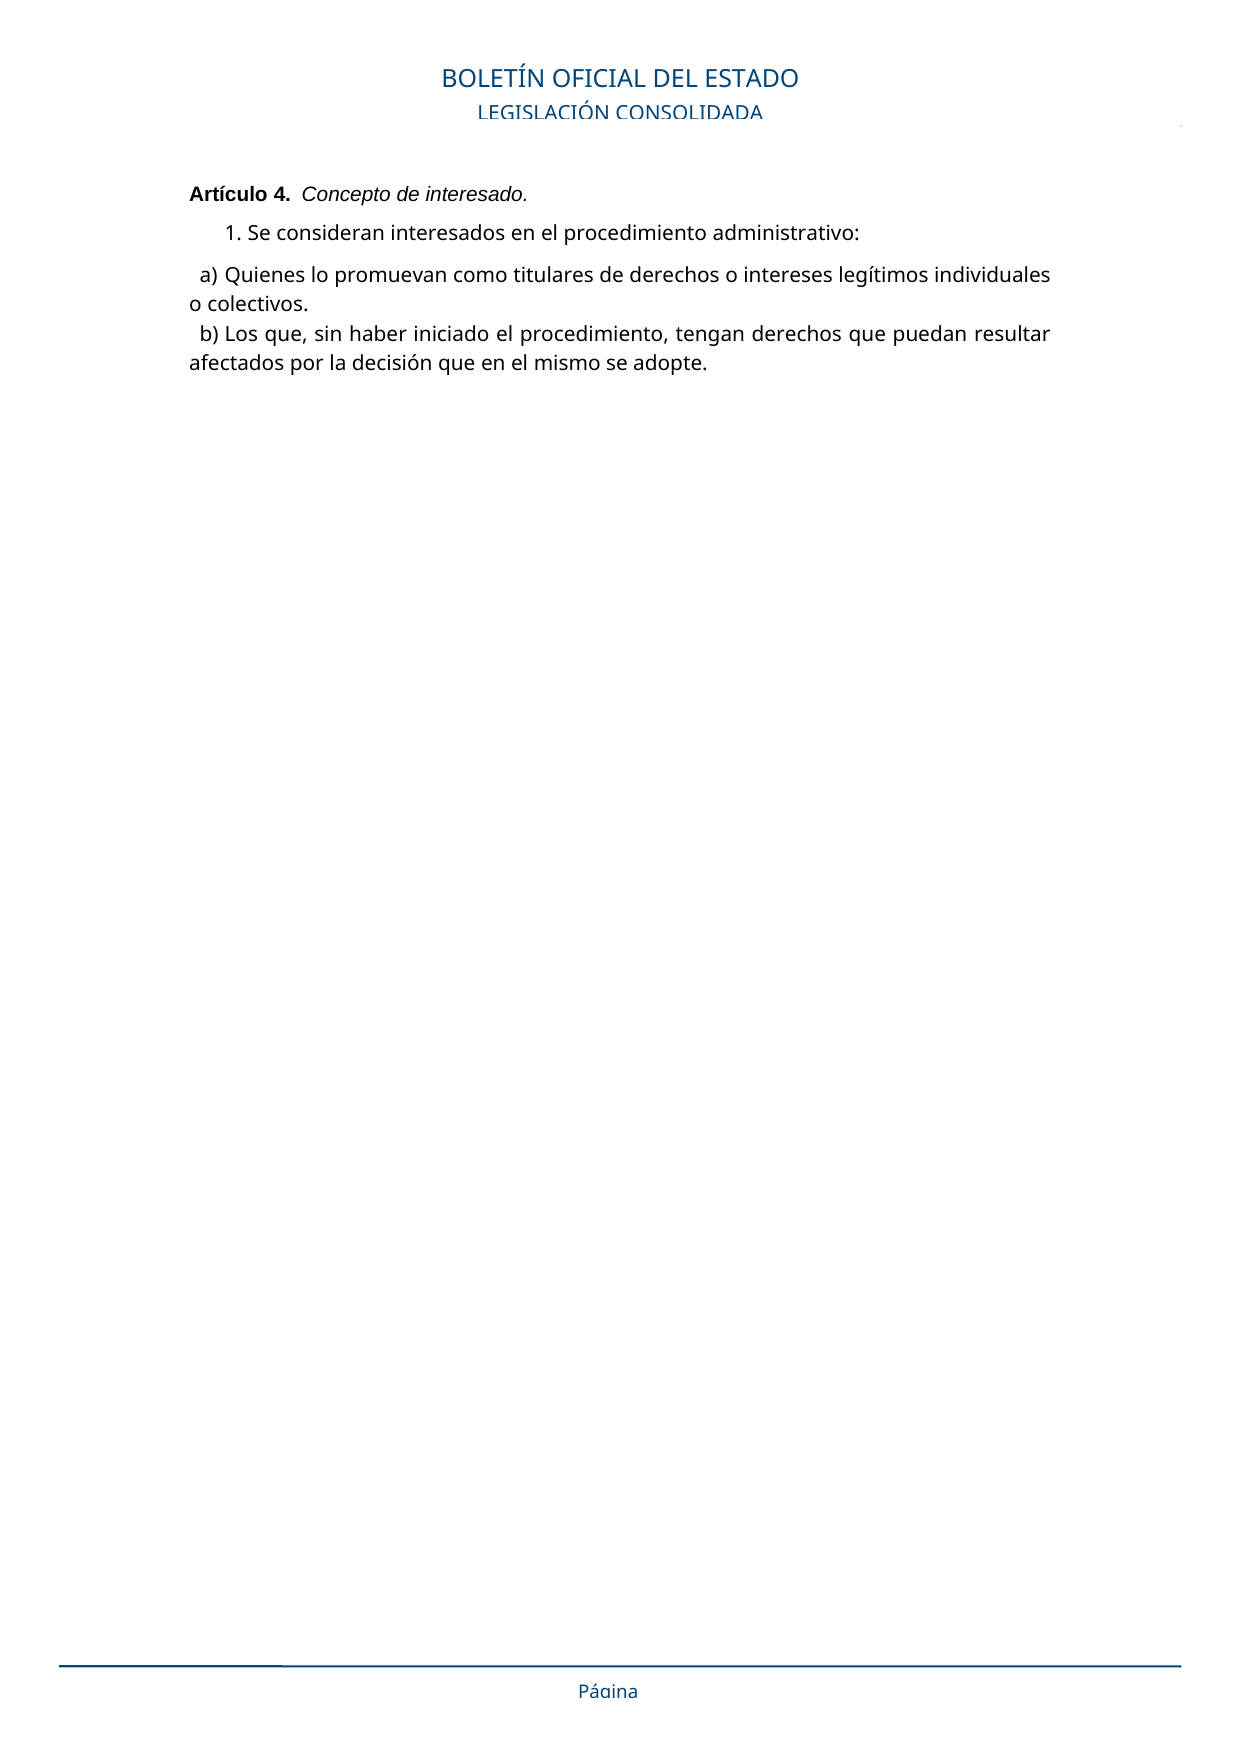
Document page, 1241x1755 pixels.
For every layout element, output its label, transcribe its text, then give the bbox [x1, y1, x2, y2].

list Los que, sin haber iniciado el procedimiento, tengan derechos que puedan resultar afectados por la decisión que en el mismo se adopte. [164, 319, 1052, 377]
text Artículo 4. Concepto de interesado. [189, 181, 1184, 205]
list Quienes lo promuevan como titulares de derechos o intereses legítimos individuales o colectivos. [164, 260, 1052, 318]
list Se consideran interesados en el procedimiento administrativo: [224, 218, 1184, 247]
